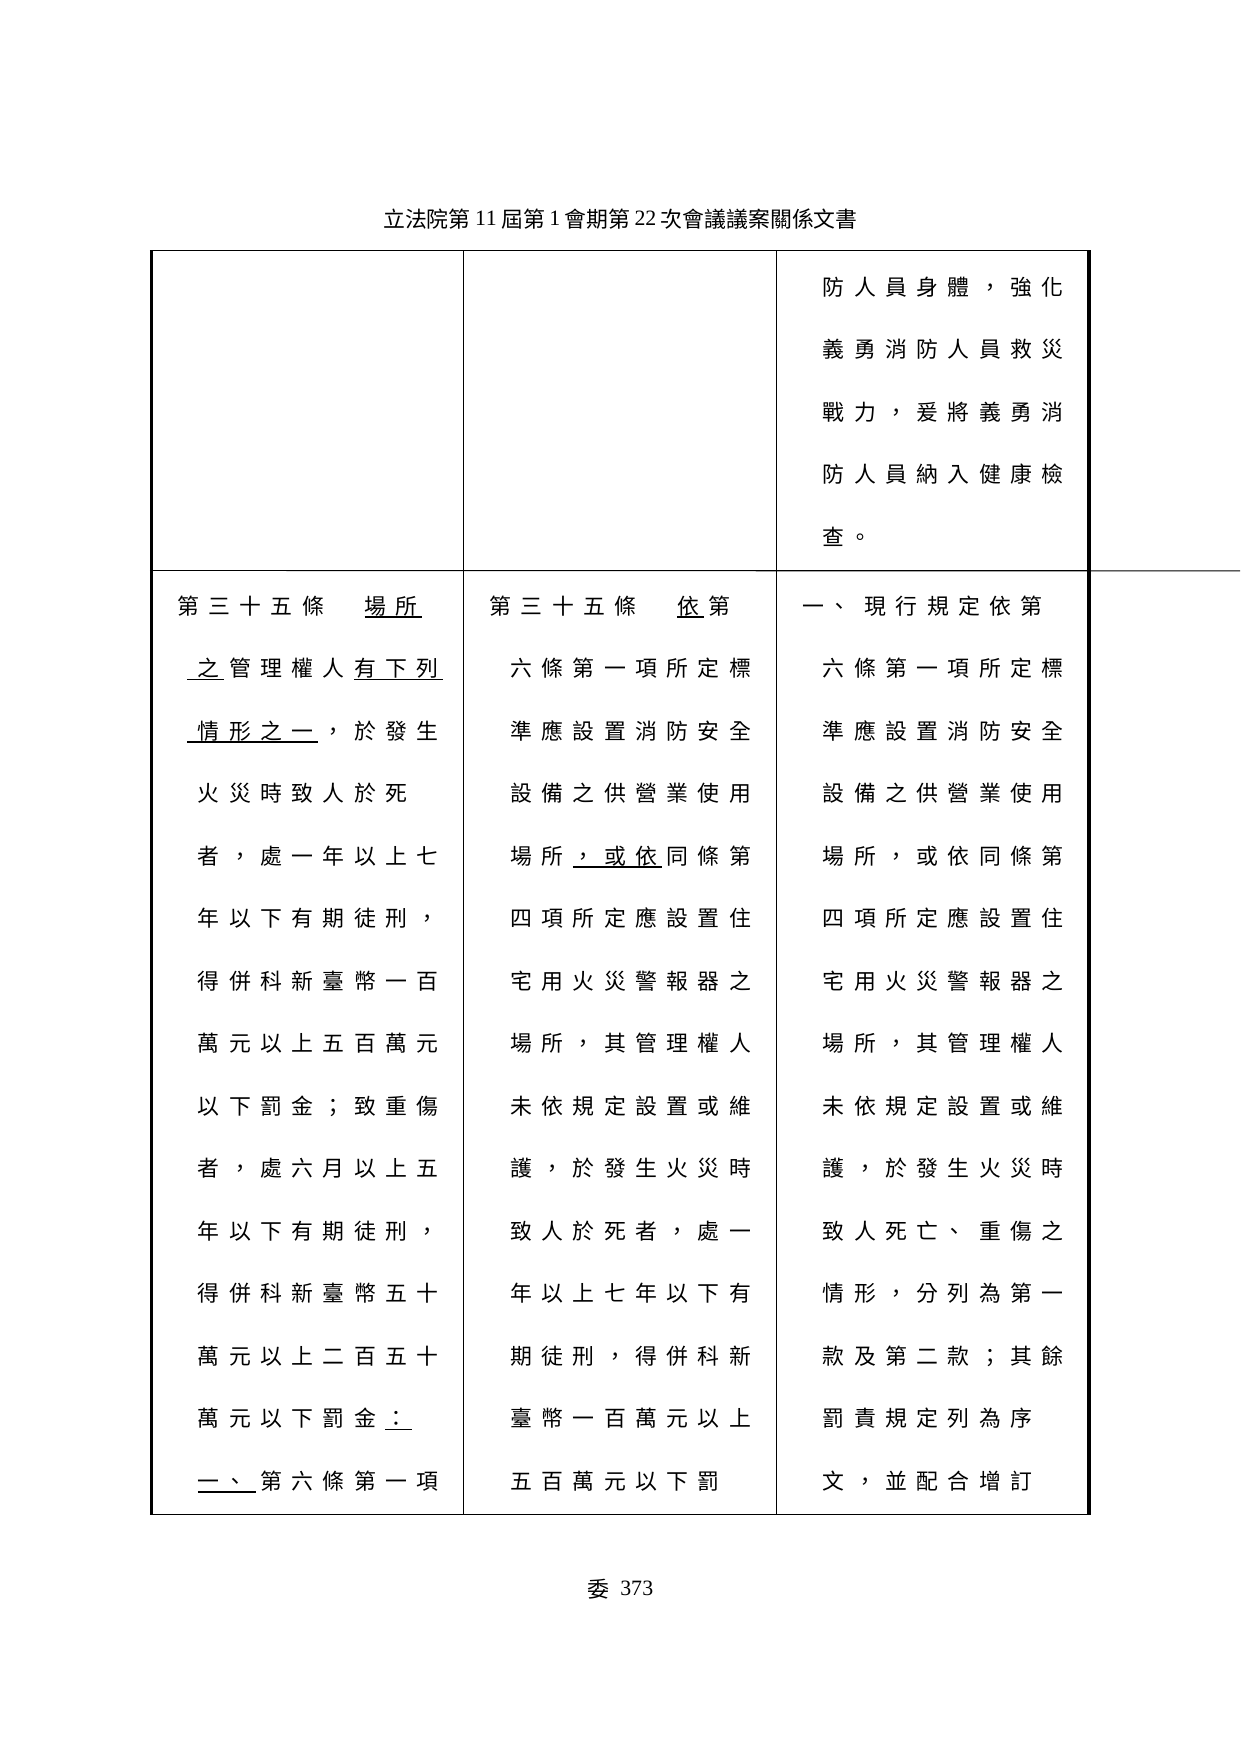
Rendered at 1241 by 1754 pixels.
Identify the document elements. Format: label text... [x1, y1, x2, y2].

table_cell [464, 251, 776, 569]
table_cell 一、現行規定依第六條第一項所定標準應設置消防安全設備之供營業使用場所，或依同條第四項所定應設置住宅用火災警報器之場所，其管理權人未依規定設置或維護，於發生火災時致人死亡、重傷之情形，分列為第一款及第二款；其餘罰責規定列為序文，並配合增訂 [777, 572, 1087, 1514]
table_cell 第三十五條 場所之管理權人有下列情形之一，於發生火災時致人於死者，處一年以上七年以下有期徒刑，得併科新臺幣一百萬元以上五百萬元以下罰金；致重傷者，處六月以上五年以下有期徒刑，得併科新臺幣五十萬元以上二百五十萬元以下罰金： 一、第六條第一項 [153, 571, 463, 1514]
table_cell 第三十五條 依第六條第一項所定標準應設置消防安全設備之供營業使用場所，或依同條第四項所定應設置住宅用火災警報器之場所，其管理權人未依規定設置或維護，於發生火災時致人於死者，處一年以上七年以下有期徒刑，得併科新臺幣一百萬元以上五百萬元以下罰 [464, 572, 776, 1514]
table_cell 防人員身體，強化義勇消防人員救災戰力，爰將義勇消防人員納入健康檢查。 [777, 251, 1087, 569]
table_cell [153, 251, 463, 569]
